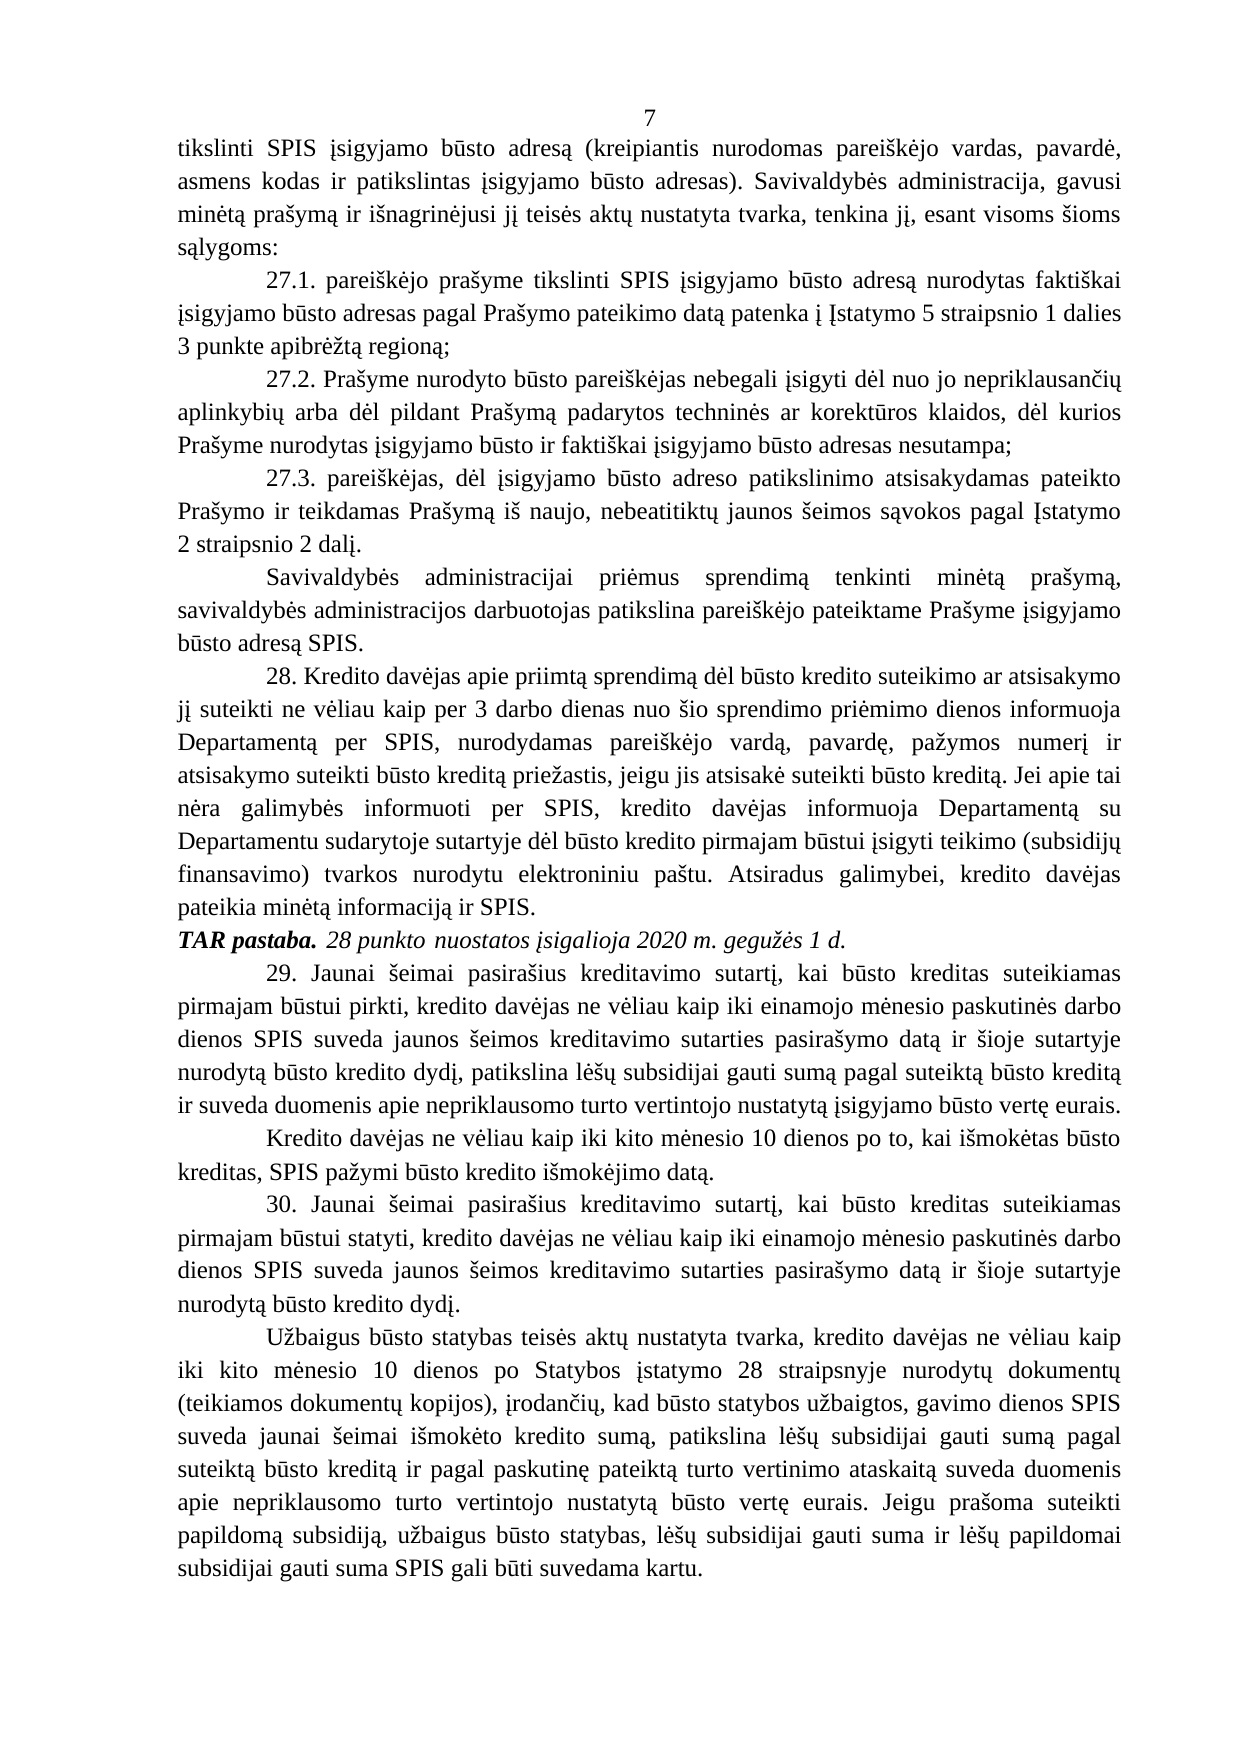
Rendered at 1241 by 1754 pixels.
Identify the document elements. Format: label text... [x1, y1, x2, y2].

text 28. Kredito davėjas apie priimtą sprendimą dėl būsto kredito suteikimo ar atsisakymo jį suteikti ne vėliau kaip per 3 darbo dienas nuo šio sprendimo priėmimo dienos informuoja Departamentą per SPIS, nurodydamas pareiškėjo vardą, pavardę, pažymos numerį ir atsisakymo suteikti būsto kreditą priežastis, jeigu jis atsisakė suteikti būsto kreditą. Jei apie tai nėra galimybės informuoti per SPIS, kredito davėjas informuoja Departamentą su Departamentu sudarytoje sutartyje dėl būsto kredito pirmajam būstui įsigyti teikimo (subsidijų finansavimo) tvarkos nurodytu elektroniniu paštu. Atsiradus galimybei, kredito davėjas pateikia minėtą informaciją ir SPIS. [177, 661, 1122, 921]
text Kredito davėjas ne vėliau kaip iki kito mėnesio 10 dienos po to, kai išmokėtas būsto kreditas, SPIS pažymi būsto kredito išmokėjimo datą. [177, 1123, 1122, 1185]
text 27.1. pareiškėjo prašyme tikslinti SPIS įsigyjamo būsto adresą nurodytas faktiškai įsigyjamo būsto adresas pagal Prašymo pateikimo datą patenka į Įstatymo 5 straipsnio 1 dalies 3 punkte apibrėžtą regioną; [177, 265, 1122, 360]
text 27.3. pareiškėjas, dėl įsigyjamo būsto adreso patikslinimo atsisakydamas pateikto Prašymo ir teikdamas Prašymą iš naujo, nebeatitiktų jaunos šeimos sąvokos pagal Įstatymo 2 straipsnio 2 dalį. [177, 463, 1122, 558]
text tikslinti SPIS įsigyjamo būsto adresą (kreipiantis nurodomas pareiškėjo vardas, pavardė, asmens kodas ir patikslintas įsigyjamo būsto adresas). Savivaldybės administracija, gavusi minėtą prašymą ir išnagrinėjusi jį teisės aktų nustatyta tvarka, tenkina jį, esant visoms šioms sąlygoms: [177, 133, 1122, 261]
text TAR pastaba. 28 punkto nuostatos įsigalioja 2020 m. gegužės 1 d. [177, 925, 1122, 954]
text Užbaigus būsto statybas teisės aktų nustatyta tvarka, kredito davėjas ne vėliau kaip iki kito mėnesio 10 dienos po Statybos įstatymo 28 straipsnyje nurodytų dokumentų (teikiamos dokumentų kopijos), įrodančių, kad būsto statybos užbaigtos, gavimo dienos SPIS suveda jaunai šeimai išmokėto kredito sumą, patikslina lėšų subsidijai gauti sumą pagal suteiktą būsto kreditą ir pagal paskutinę pateiktą turto vertinimo ataskaitą suveda duomenis apie nepriklausomo turto vertintojo nustatytą būsto vertę eurais. Jeigu prašoma suteikti papildomą subsidiją, užbaigus būsto statybas, lėšų subsidijai gauti suma ir lėšų papildomai subsidijai gauti suma SPIS gali būti suvedama kartu. [177, 1322, 1122, 1582]
text 30. Jaunai šeimai pasirašius kreditavimo sutartį, kai būsto kreditas suteikiamas pirmajam būstui statyti, kredito davėjas ne vėliau kaip iki einamojo mėnesio paskutinės darbo dienos SPIS suveda jaunos šeimos kreditavimo sutarties pasirašymo datą ir šioje sutartyje nurodytą būsto kredito dydį. [177, 1189, 1122, 1317]
text Savivaldybės administracijai priėmus sprendimą tenkinti minėtą prašymą, savivaldybės administracijos darbuotojas patikslina pareiškėjo pateiktame Prašyme įsigyjamo būsto adresą SPIS. [177, 562, 1122, 657]
text 27.2. Prašyme nurodyto būsto pareiškėjas nebegali įsigyti dėl nuo jo nepriklausančių aplinkybių arba dėl pildant Prašymą padarytos techninės ar korektūros klaidos, dėl kurios Prašyme nurodytas įsigyjamo būsto ir faktiškai įsigyjamo būsto adresas nesutampa; [177, 364, 1122, 459]
text 29. Jaunai šeimai pasirašius kreditavimo sutartį, kai būsto kreditas suteikiamas pirmajam būstui pirkti, kredito davėjas ne vėliau kaip iki einamojo mėnesio paskutinės darbo dienos SPIS suveda jaunos šeimos kreditavimo sutarties pasirašymo datą ir šioje sutartyje nurodytą būsto kredito dydį, patikslina lėšų subsidijai gauti sumą pagal suteiktą būsto kreditą ir suveda duomenis apie nepriklausomo turto vertintojo nustatytą įsigyjamo būsto vertę eurais. [177, 958, 1122, 1119]
